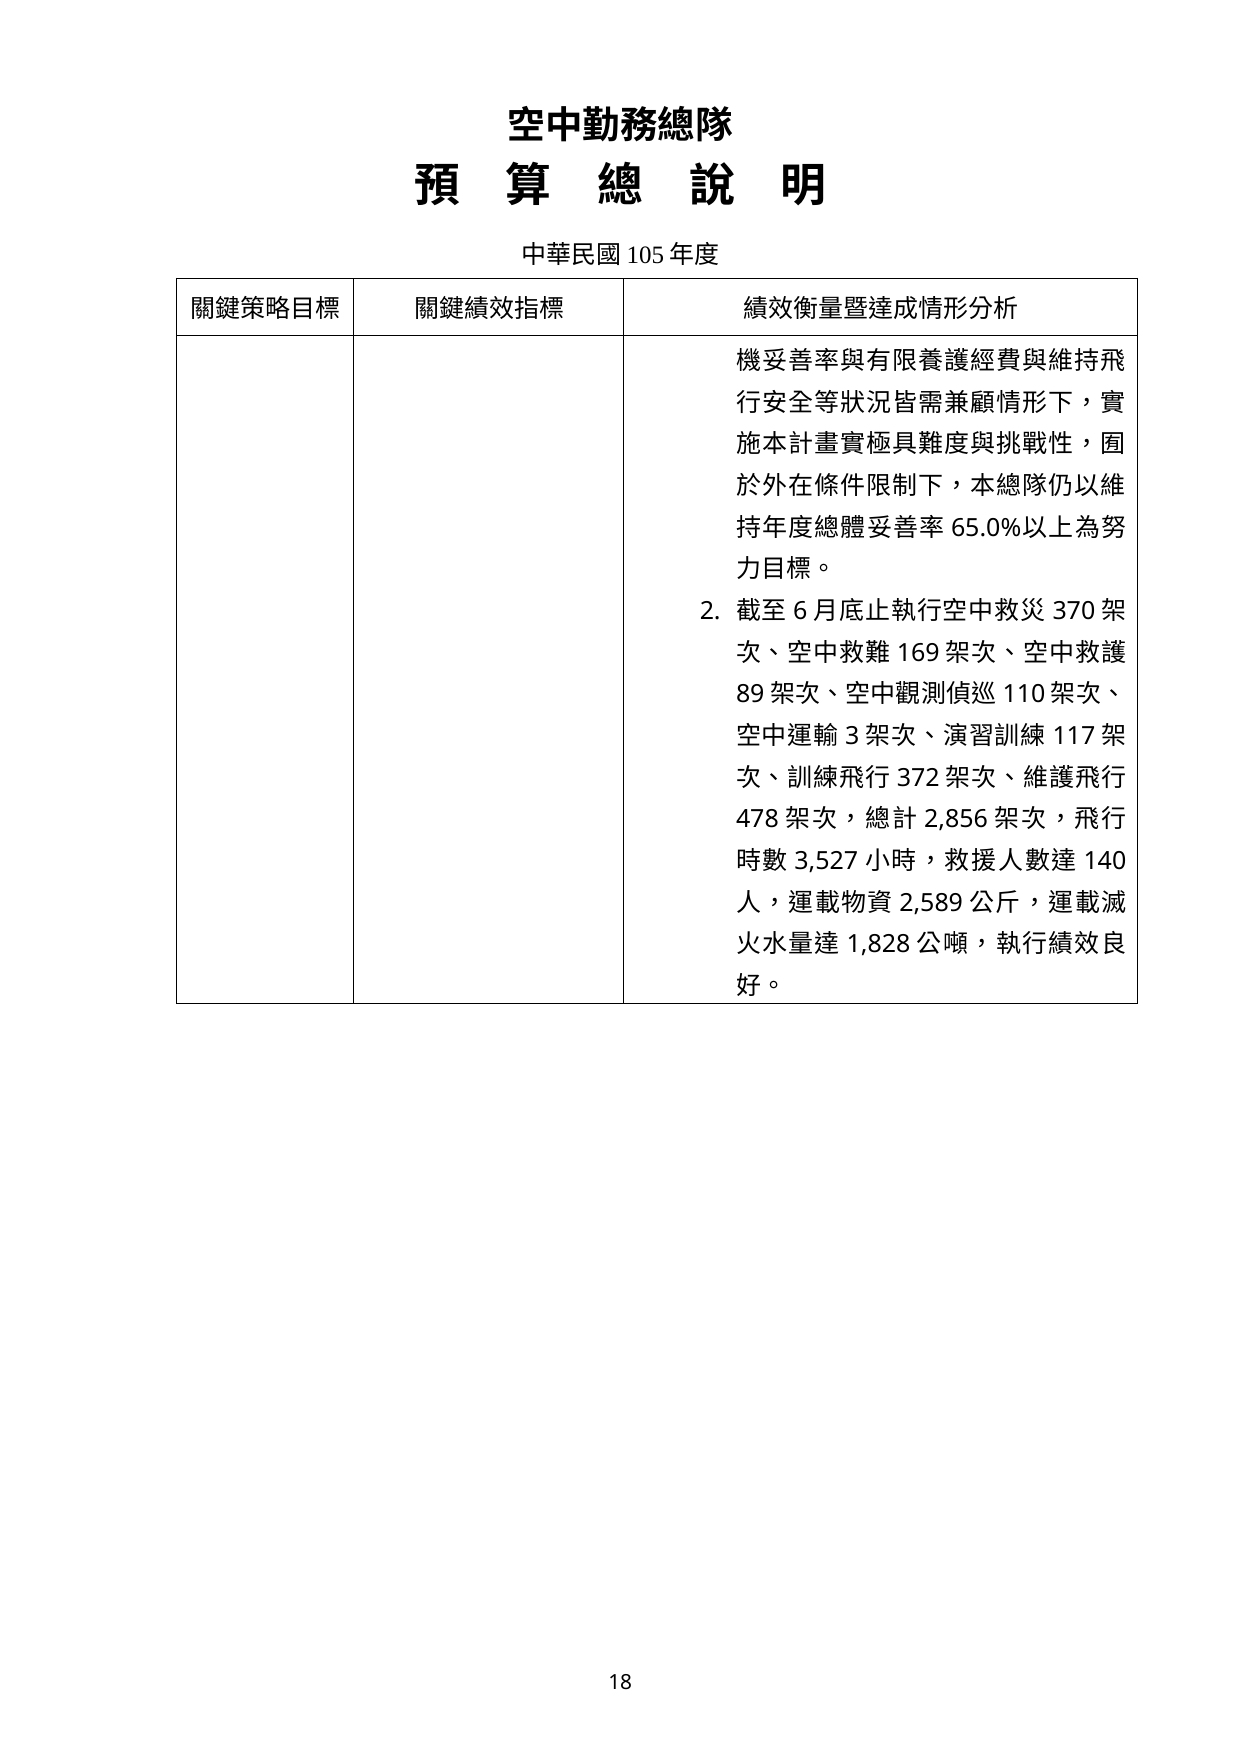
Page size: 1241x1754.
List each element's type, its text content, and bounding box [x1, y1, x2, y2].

table_header 關鍵策略目標 [177, 279, 353, 335]
table_header 績效衡量暨達成情形分析 [624, 279, 1137, 335]
table_cell [354, 336, 623, 1003]
table_header 關鍵績效指標 [354, 279, 623, 335]
table_cell 機妥善率與有限養護經費與維持飛行安全等狀況皆需兼顧情形下，實施本計畫實極具難度與挑戰性，囿於外在條件限制下，本總隊仍以維持年度總體妥善率65.0%以上為努力目標。 截至6月底止執行空中救災370架次、空中救難169架次、空中救護 89架次、空中觀測偵巡110架次、空中運輸3架次、演習訓練117架次、訓練飛行372架次、維護飛行478架次，總計2,856架次，飛行時數3,527小時，救援人數達140人，運載物資2,589公斤，運載滅火水量達1,828公噸，執行績效良好。 [624, 336, 1137, 1003]
table_cell [177, 336, 353, 1003]
